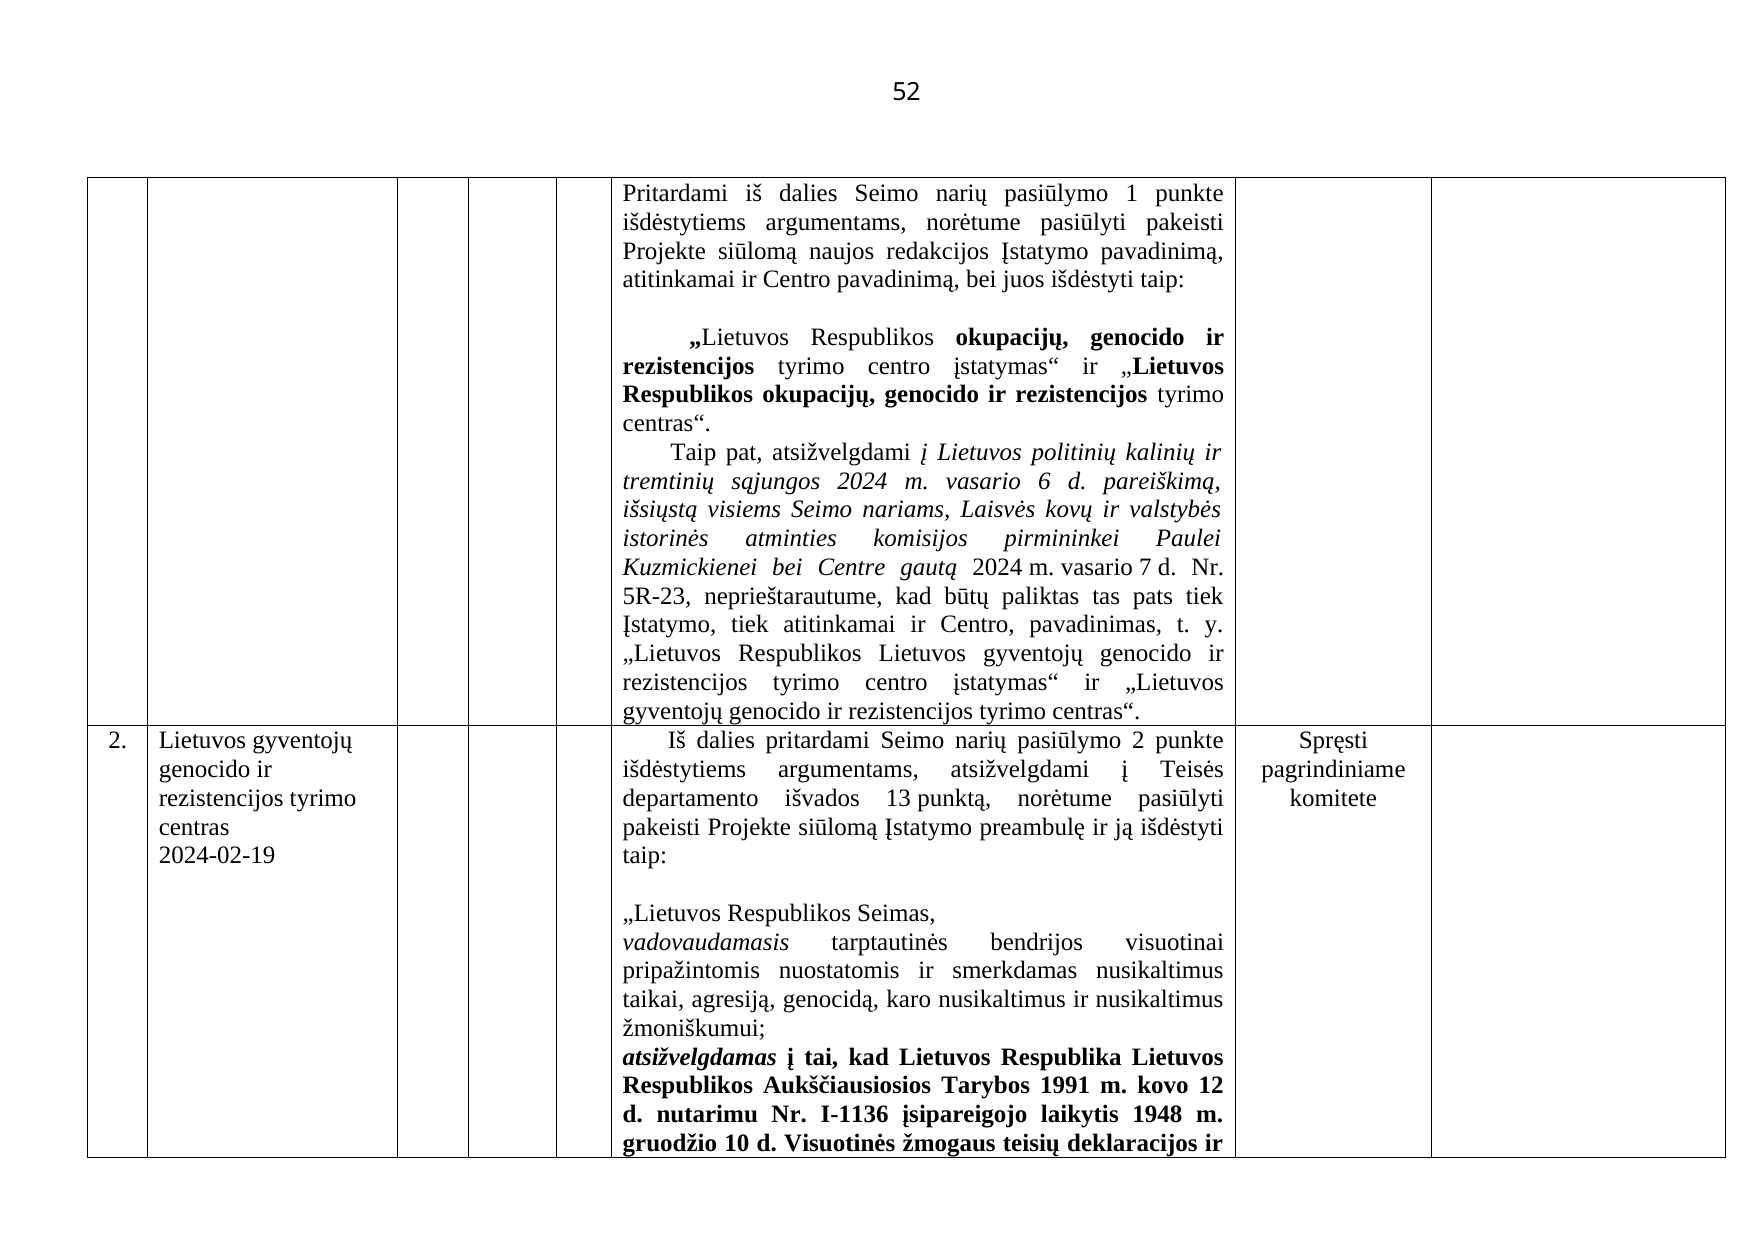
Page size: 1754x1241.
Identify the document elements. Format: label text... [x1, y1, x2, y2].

table_cell [1432, 178, 1725, 724]
table_cell [469, 726, 556, 1157]
table_cell [469, 178, 556, 724]
table_cell [398, 178, 468, 724]
table_cell [1236, 178, 1431, 724]
table_cell Iš dalies pritardami Seimo narių pasiūlymo 2 punkte išdėstytiems argumentams, atsižvelgdami į Teisės departamento išvados 13 punktą, norėtume pasiūlyti pakeisti Projekte siūlomą Įstatymo preambulę ir ją išdėstyti taip: „Lietuvos Respublikos Seimas, vadovaudamasis tarptautinės bendrijos visuotinai pripažintomis nuostatomis ir smerkdamas nusikaltimus taikai, agresiją, genocidą, karo nusikaltimus ir nusikaltimus žmoniškumui; atsižvelgdamas į tai, kad Lietuvos Respublika Lietuvos Respublikos Aukščiausiosios Tarybos 1991 m. kovo 12 d. nutarimu Nr. I-1136 įsipareigojo laikytis 1948 m. gruodžio 10 d. Visuotinės žmogaus teisių deklaracijos ir [612, 726, 1235, 1157]
table_cell Pritardami iš dalies Seimo narių pasiūlymo 1 punkte išdėstytiems argumentams, norėtume pasiūlyti pakeisti Projekte siūlomą naujos redakcijos Įstatymo pavadinimą, atitinkamai ir Centro pavadinimą, bei juos išdėstyti taip: „Lietuvos Respublikos okupacijų, genocido ir rezistencijos tyrimo centro įstatymas“ ir „Lietuvos Respublikos okupacijų, genocido ir rezistencijos tyrimo centras“. Taip pat, atsižvelgdami į Lietuvos politinių kalinių ir tremtinių sąjungos 2024 m. vasario 6 d. pareiškimą, išsiųstą visiems Seimo nariams, Laisvės kovų ir valstybės istorinės atminties komisijos pirmininkei Paulei Kuzmickienei bei Centre gautą 2024 m. vasario 7 d. Nr. 5R-23, neprieštarautume, kad būtų paliktas tas pats tiek Įstatymo, tiek atitinkamai ir Centro, pavadinimas, t. y. „Lietuvos Respublikos Lietuvos gyventojų genocido ir rezistencijos tyrimo centro įstatymas“ ir „Lietuvos gyventojų genocido ir rezistencijos tyrimo centras“. [612, 178, 1235, 724]
table_cell [557, 726, 611, 1157]
table_cell 2. [88, 726, 147, 1157]
table_cell [148, 178, 397, 724]
table_cell [398, 726, 468, 1157]
table_cell [557, 178, 611, 724]
table_cell Lietuvos gyventojų genocido ir rezistencijos tyrimo centras 2024-02-19 [148, 726, 397, 1157]
table_cell [88, 178, 147, 724]
table_cell [1432, 726, 1725, 1157]
table_cell Spręsti pagrindiniame komitete [1236, 726, 1431, 1157]
